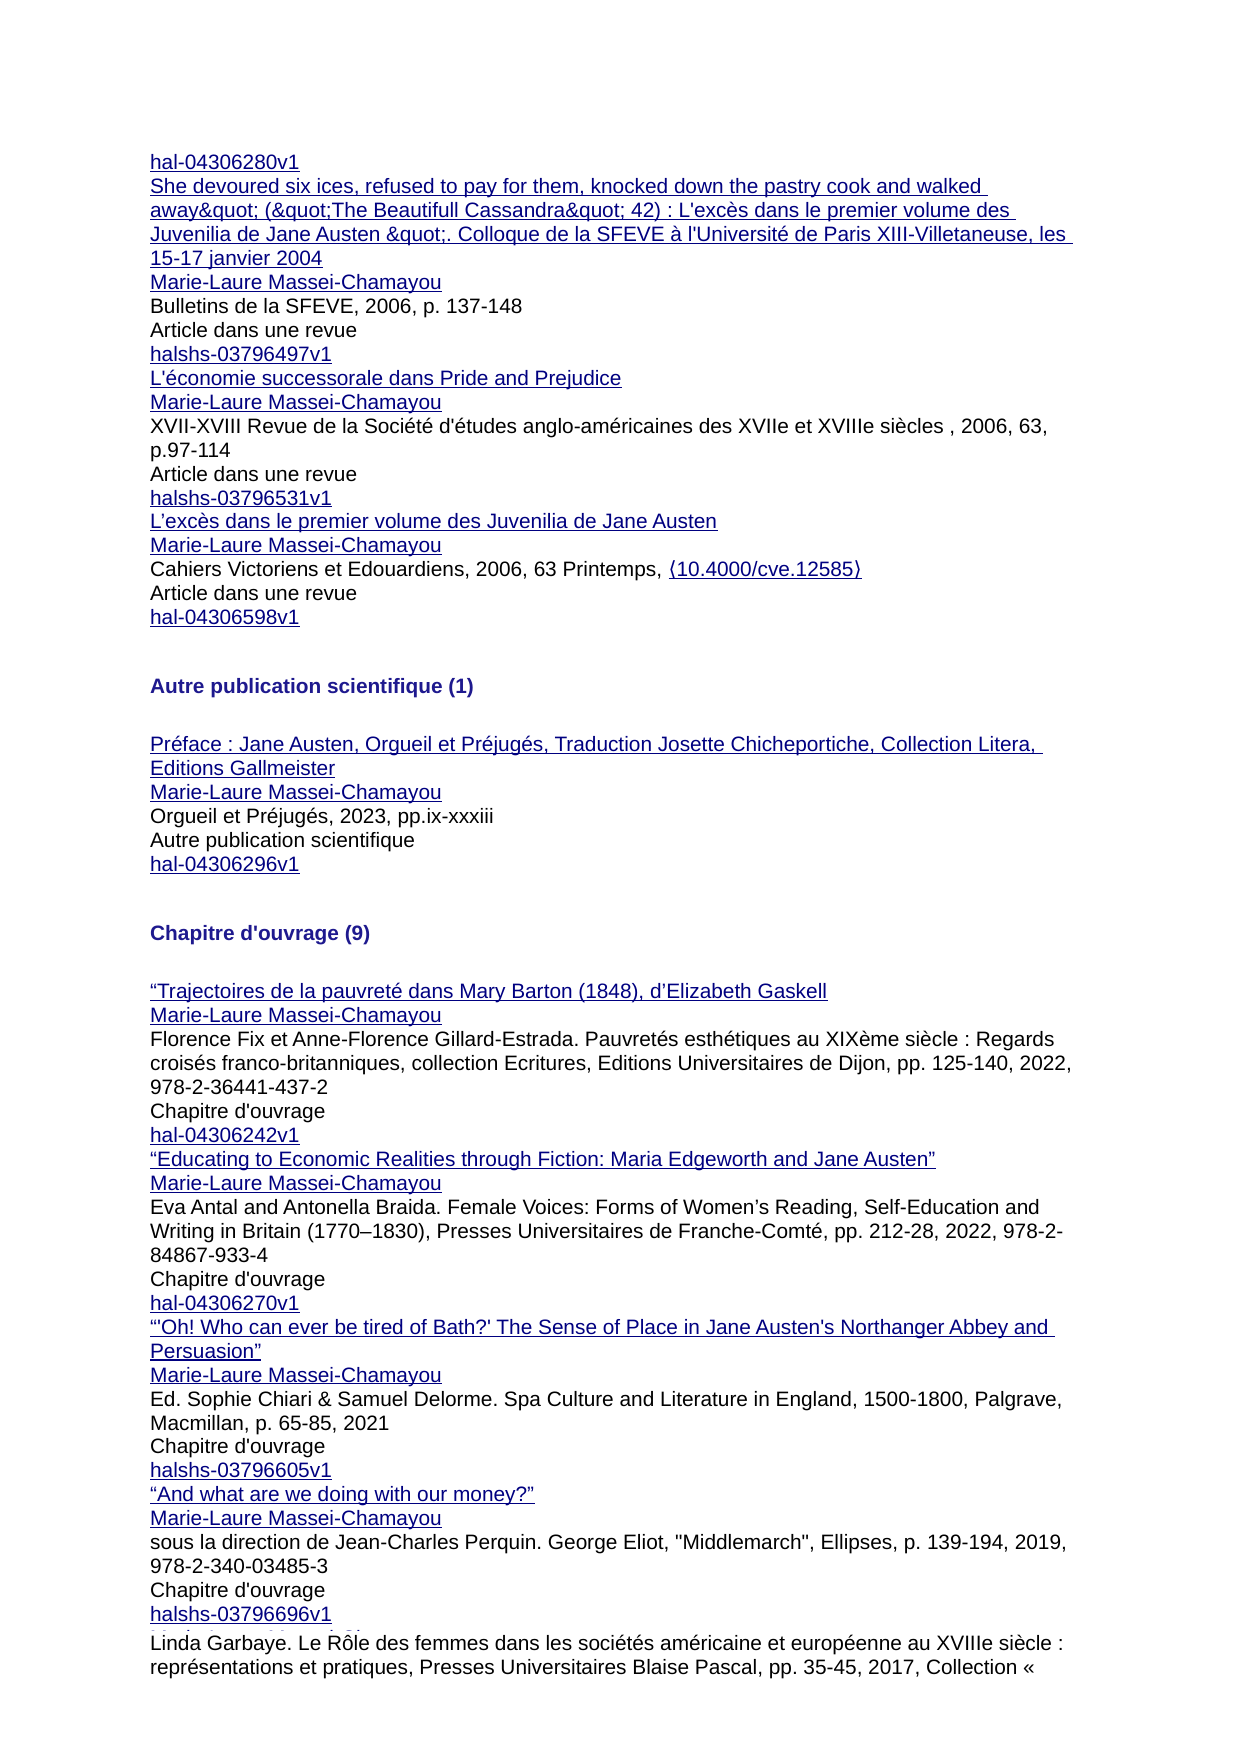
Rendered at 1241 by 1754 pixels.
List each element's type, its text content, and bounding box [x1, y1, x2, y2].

table_cell L’excès dans le premier volume des Juvenilia de Jane Austen Marie-Laure Massei-Chamayou Cahiers Victoriens et Edouardiens, 2006, 63 Printemps, ⟨10.4000/cve.12585⟩ Article dans une revue hal-04306598v1 [150, 509, 1090, 629]
table_cell “Educating to Economic Realities through Fiction: Maria Edgeworth and Jane Austen” Marie-Laure Massei-Chamayou Eva Antal and Antonella Braida. Female Voices: Forms of Women’s Reading, Self-Education and Writing in Britain (1770–1830), Presses Universitaires de Franche-Comté, pp. 212-28, 2022, 978-2-84867-933-4 Chapitre d'ouvrage hal-04306270v1 [150, 1147, 1090, 1314]
subtitle Chapitre d'ouvrage (9) [150, 921, 1090, 945]
table_cell “And what are we doing with our money?” Marie-Laure Massei-Chamayou sous la direction de Jean-Charles Perquin. George Eliot, "Middlemarch", Ellipses, p. 139-194, 2019, 978-2-340-03485-3 Chapitre d'ouvrage halshs-03796696v1 [150, 1482, 1090, 1626]
table_cell She devoured six ices, refused to pay for them, knocked down the pastry cook and walked away&quot; (&quot;The Beautifull Cassandra&quot; 42) : L'excès dans le premier volume des Juvenilia de Jane Austen &quot;. Colloque de la SFEVE à l'Université de Paris XIII-Villetaneuse, les 15-17 janvier 2004 Marie-Laure Massei-Chamayou Bulletins de la SFEVE, 2006, p. 137-148 Article dans une revue halshs-03796497v1 [150, 174, 1090, 366]
table_header Préface : Jane Austen, Orgueil et Préjugés, Traduction Josette Chicheportiche, Collection Litera, Editions Gallmeister Marie-Laure Massei-Chamayou Orgueil et Préjugés, 2023, pp.ix-xxxiii Autre publication scientifique hal-04306296v1 [150, 732, 1090, 876]
table_cell « Le rôle des femmes dans l’œuvre de Jane Austen : entre négociation, subversion et émancipation » Marie-Laure Massei-Chamayou Linda Garbaye. Le Rôle des femmes dans les sociétés américaine et européenne au XVIIIe siècle : représentations et pratiques, Presses Universitaires Blaise Pascal, pp. 35-45, 2017, Collection « Histoires Croisées » Chapitre d'ouvrage hal-04306181v1 [150, 1626, 1090, 1679]
table_cell L'économie successorale dans Pride and Prejudice Marie-Laure Massei-Chamayou XVII-XVIII Revue de la Société d'études anglo-américaines des XVIIe et XVIIIe siècles , 2006, 63, p.97-114 Article dans une revue halshs-03796531v1 [150, 366, 1090, 509]
table_cell “'Oh! Who can ever be tired of Bath?' The Sense of Place in Jane Austen's Northanger Abbey and Persuasion” Marie-Laure Massei-Chamayou Ed. Sophie Chiari & Samuel Delorme. Spa Culture and Literature in England, 1500-1800, Palgrave, Macmillan, p. 65-85, 2021 Chapitre d'ouvrage halshs-03796605v1 [150, 1315, 1090, 1482]
subtitle Autre publication scientifique (1) [150, 674, 1090, 698]
table_header “Trajectoires de la pauvreté dans Mary Barton (1848), d’Elizabeth Gaskell Marie-Laure Massei-Chamayou Florence Fix et Anne-Florence Gillard-Estrada. Pauvretés esthétiques au XIXème siècle : Regards croisés franco-britanniques, collection Ecritures, Editions Universitaires de Dijon, pp. 125-140, 2022, 978-2-36441-437-2 Chapitre d'ouvrage hal-04306242v1 [150, 979, 1090, 1147]
table_cell hal-04306280v1 [150, 150, 1090, 174]
